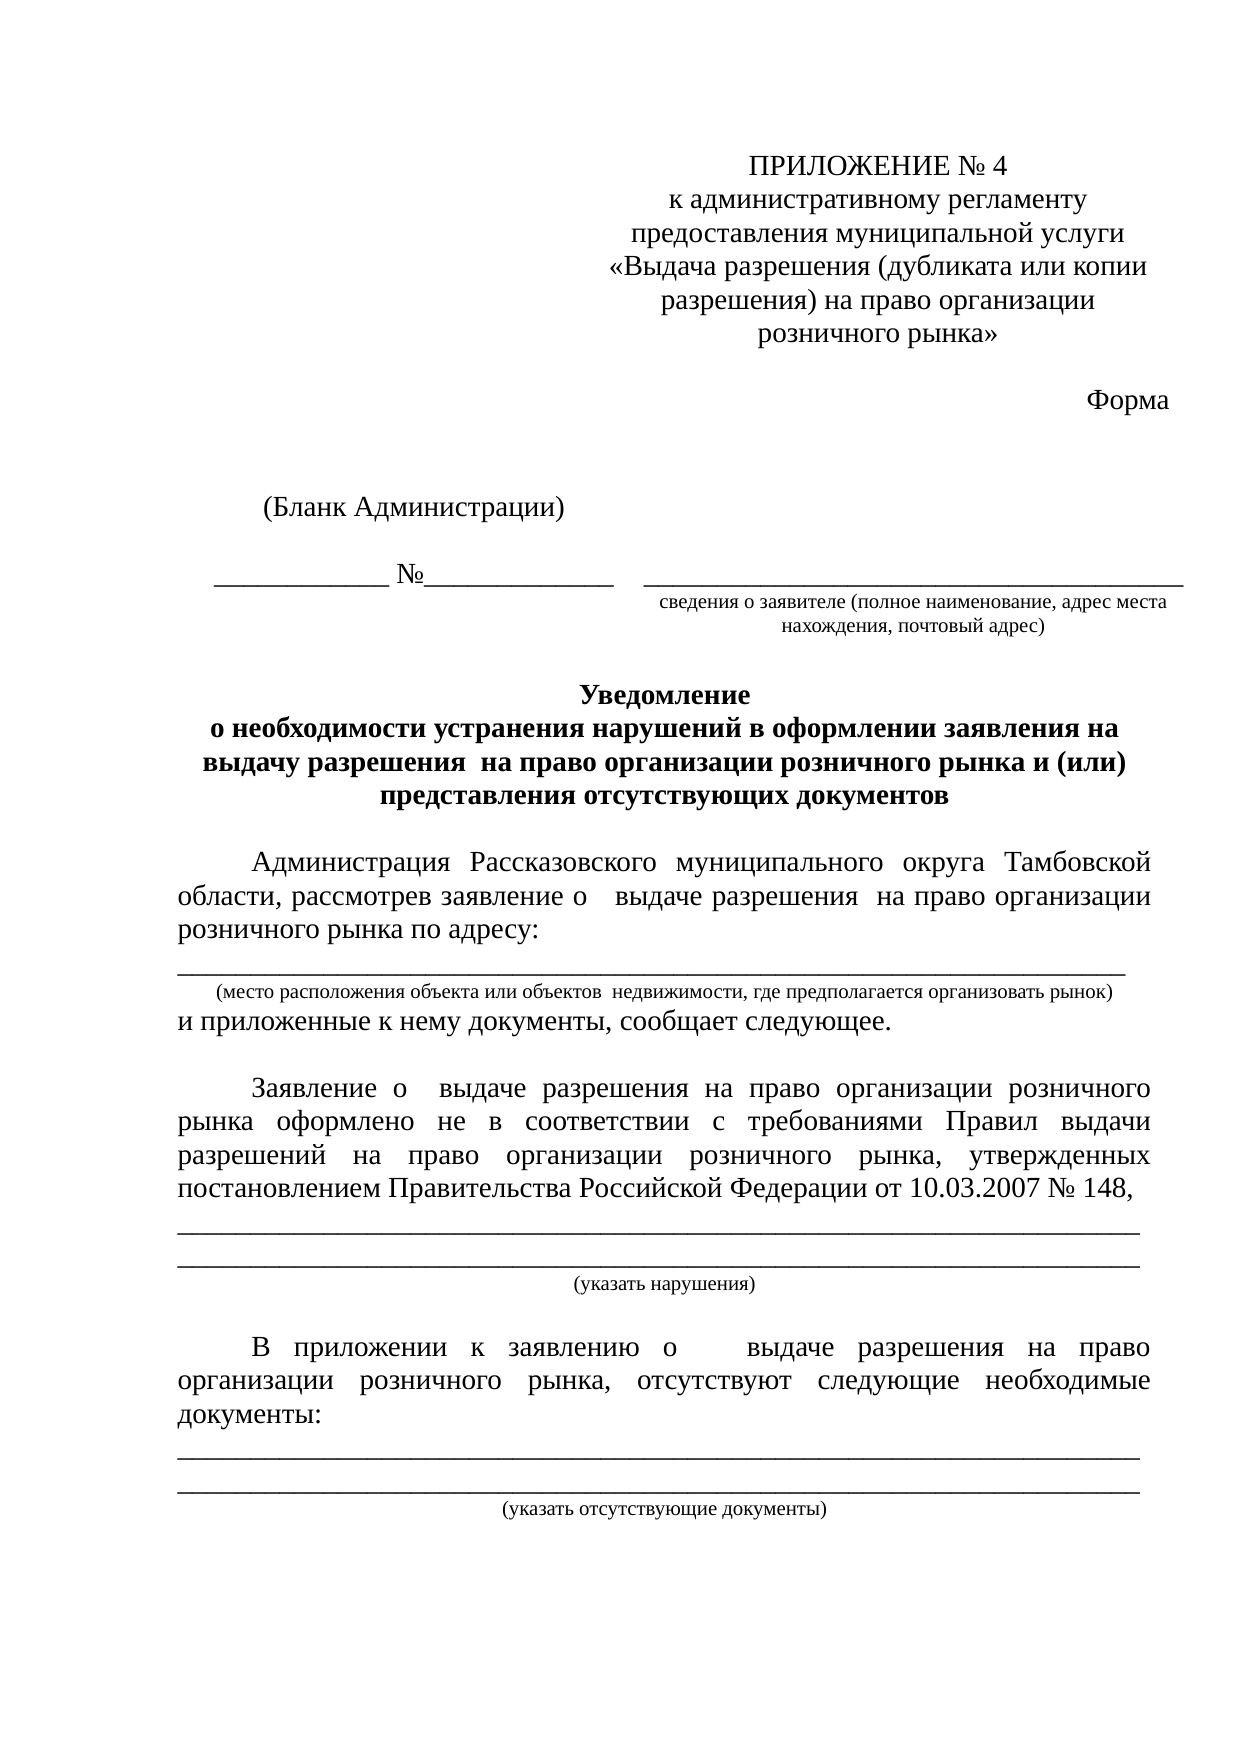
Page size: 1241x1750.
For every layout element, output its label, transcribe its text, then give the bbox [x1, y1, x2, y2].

text Заявление о выдаче разрешения на право организации розничного рынка оформлено не в соответствии с требованиями Правил выдачи разрешений на право организации розничного рынка, утвержденных постановлением Правительства Российской Федерации от 10.03.2007 № 148, [177, 1070, 1152, 1204]
text (место расположения объекта или объектов недвижимости, где предполагается организовать рынок) [177, 979, 1152, 1003]
table_header [177, 148, 575, 349]
table_header _____________________________________ сведения о заявителе (полное наименование, адрес места нахождения, почтовый адрес) [636, 483, 1191, 643]
table_cell Форма [575, 349, 1181, 416]
text (указать нарушения) [177, 1271, 1152, 1295]
text ____________________________________________________________________________________________________________________________________ [177, 1429, 1152, 1496]
text Администрация Рассказовского муниципального округа Тамбовской области, рассмотрев заявление о выдаче разрешения на право организации розничного рынка по адресу: [177, 844, 1152, 945]
text _________________________________________________________________ [177, 945, 1152, 979]
text (указать отсутствующие документы) [177, 1496, 1152, 1520]
table_header (Бланк Администрации) ____________ №_____________ [188, 483, 636, 643]
table_header ПРИЛОЖЕНИЕ № 4 к административному регламенту предоставления муниципальной услуги «Выдача разрешения (дубликата или копии разрешения) на право организации розничного рынка» [575, 148, 1181, 349]
text ____________________________________________________________________________________________________________________________________ [177, 1204, 1152, 1271]
text В приложении к заявлению о выдаче разрешения на право организации розничного рынка, отсутствуют следующие необходимые документы: [177, 1329, 1152, 1429]
text Уведомление [177, 677, 1152, 710]
text и приложенные к нему документы, сообщает следующее. [177, 1003, 1152, 1036]
text о необходимости устранения нарушений в оформлении заявления на выдачу разрешения на право организации розничного рынка и (или) представления отсутствующих документов [177, 710, 1152, 811]
table_cell [177, 349, 575, 416]
